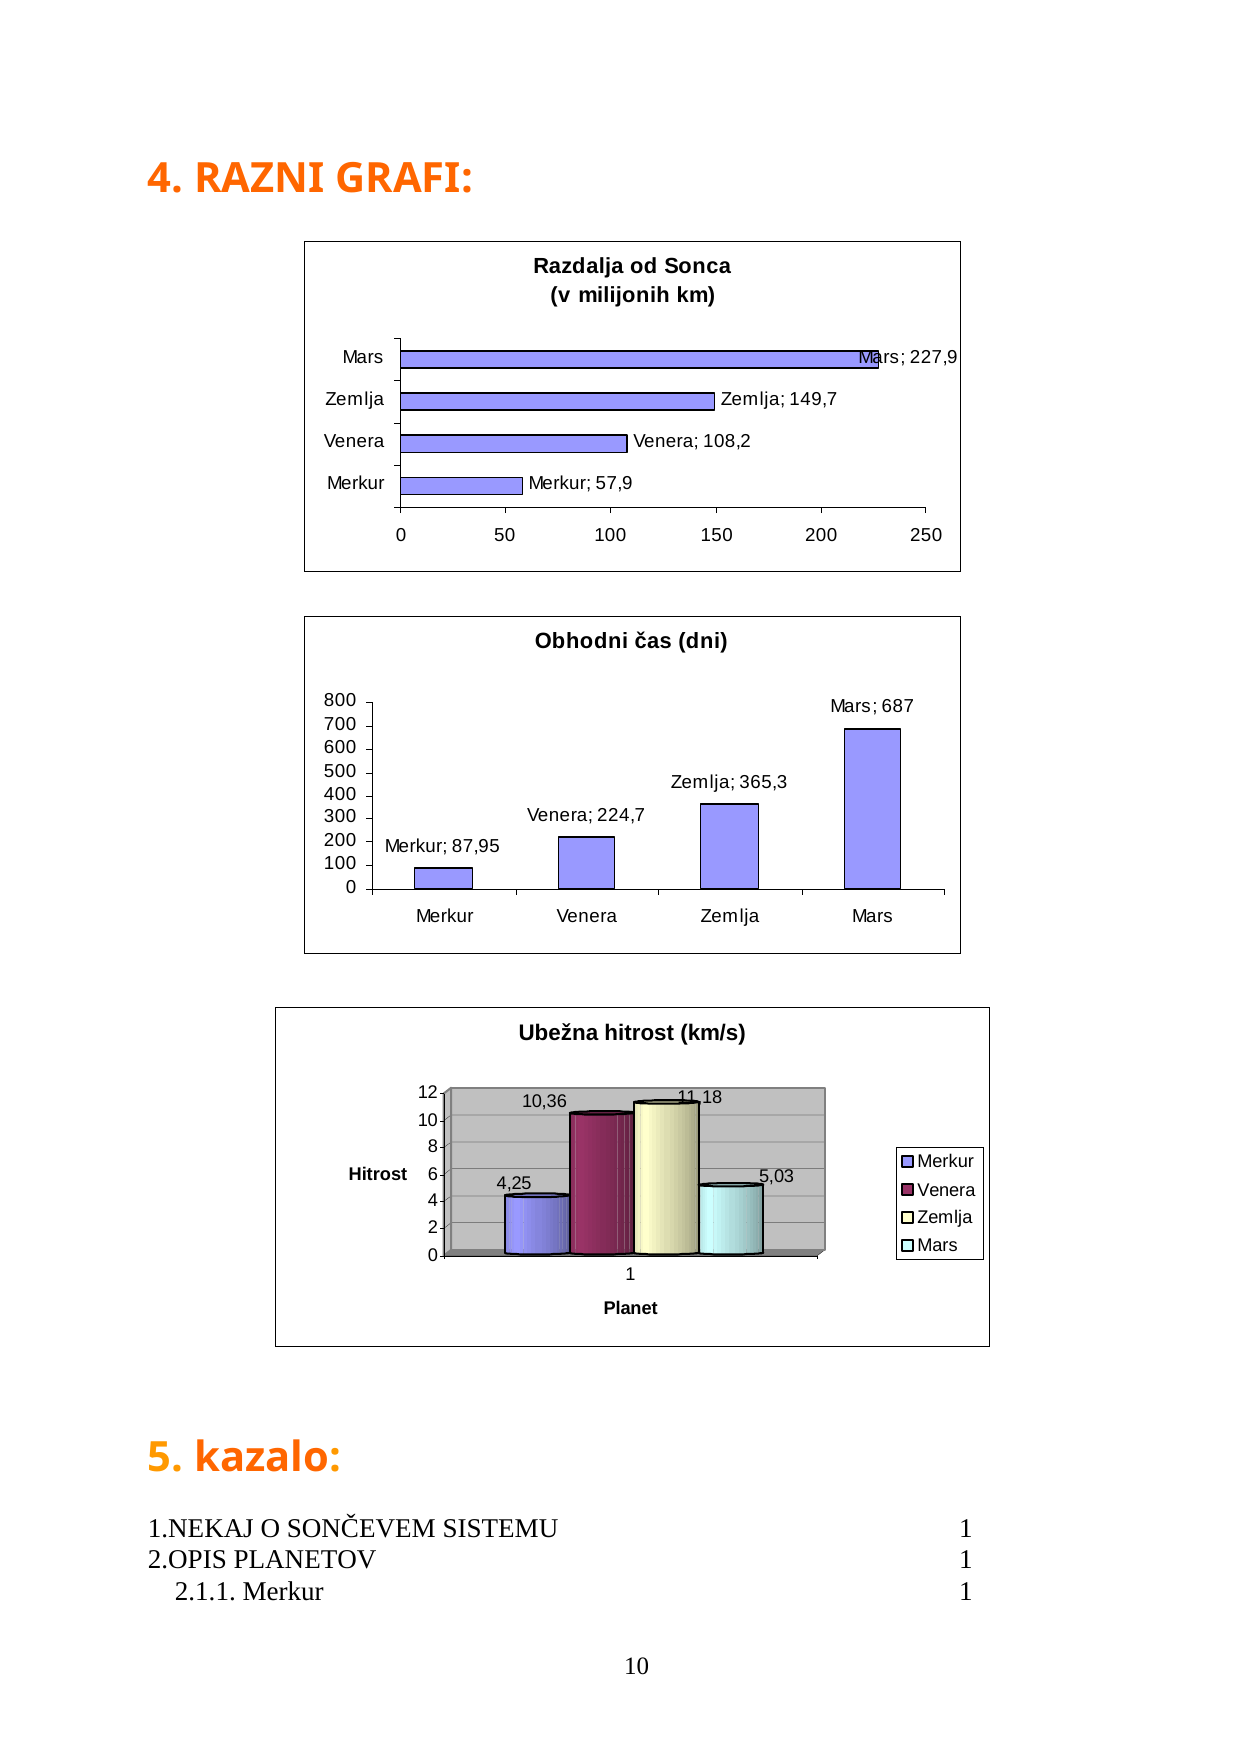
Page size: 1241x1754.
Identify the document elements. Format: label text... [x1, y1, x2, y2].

text 2.OPIS PLANETOV 1 [148, 1543, 1125, 1574]
subtitle 5. kazalo: [148, 1426, 1117, 1483]
subtitle 4. RAZNI GRAFI: [148, 148, 1117, 204]
text 2.1.1. Merkur 1 [148, 1574, 1125, 1606]
text 1.NEKAJ O SONČEVEM SISTEMU 1 [148, 1512, 1125, 1543]
